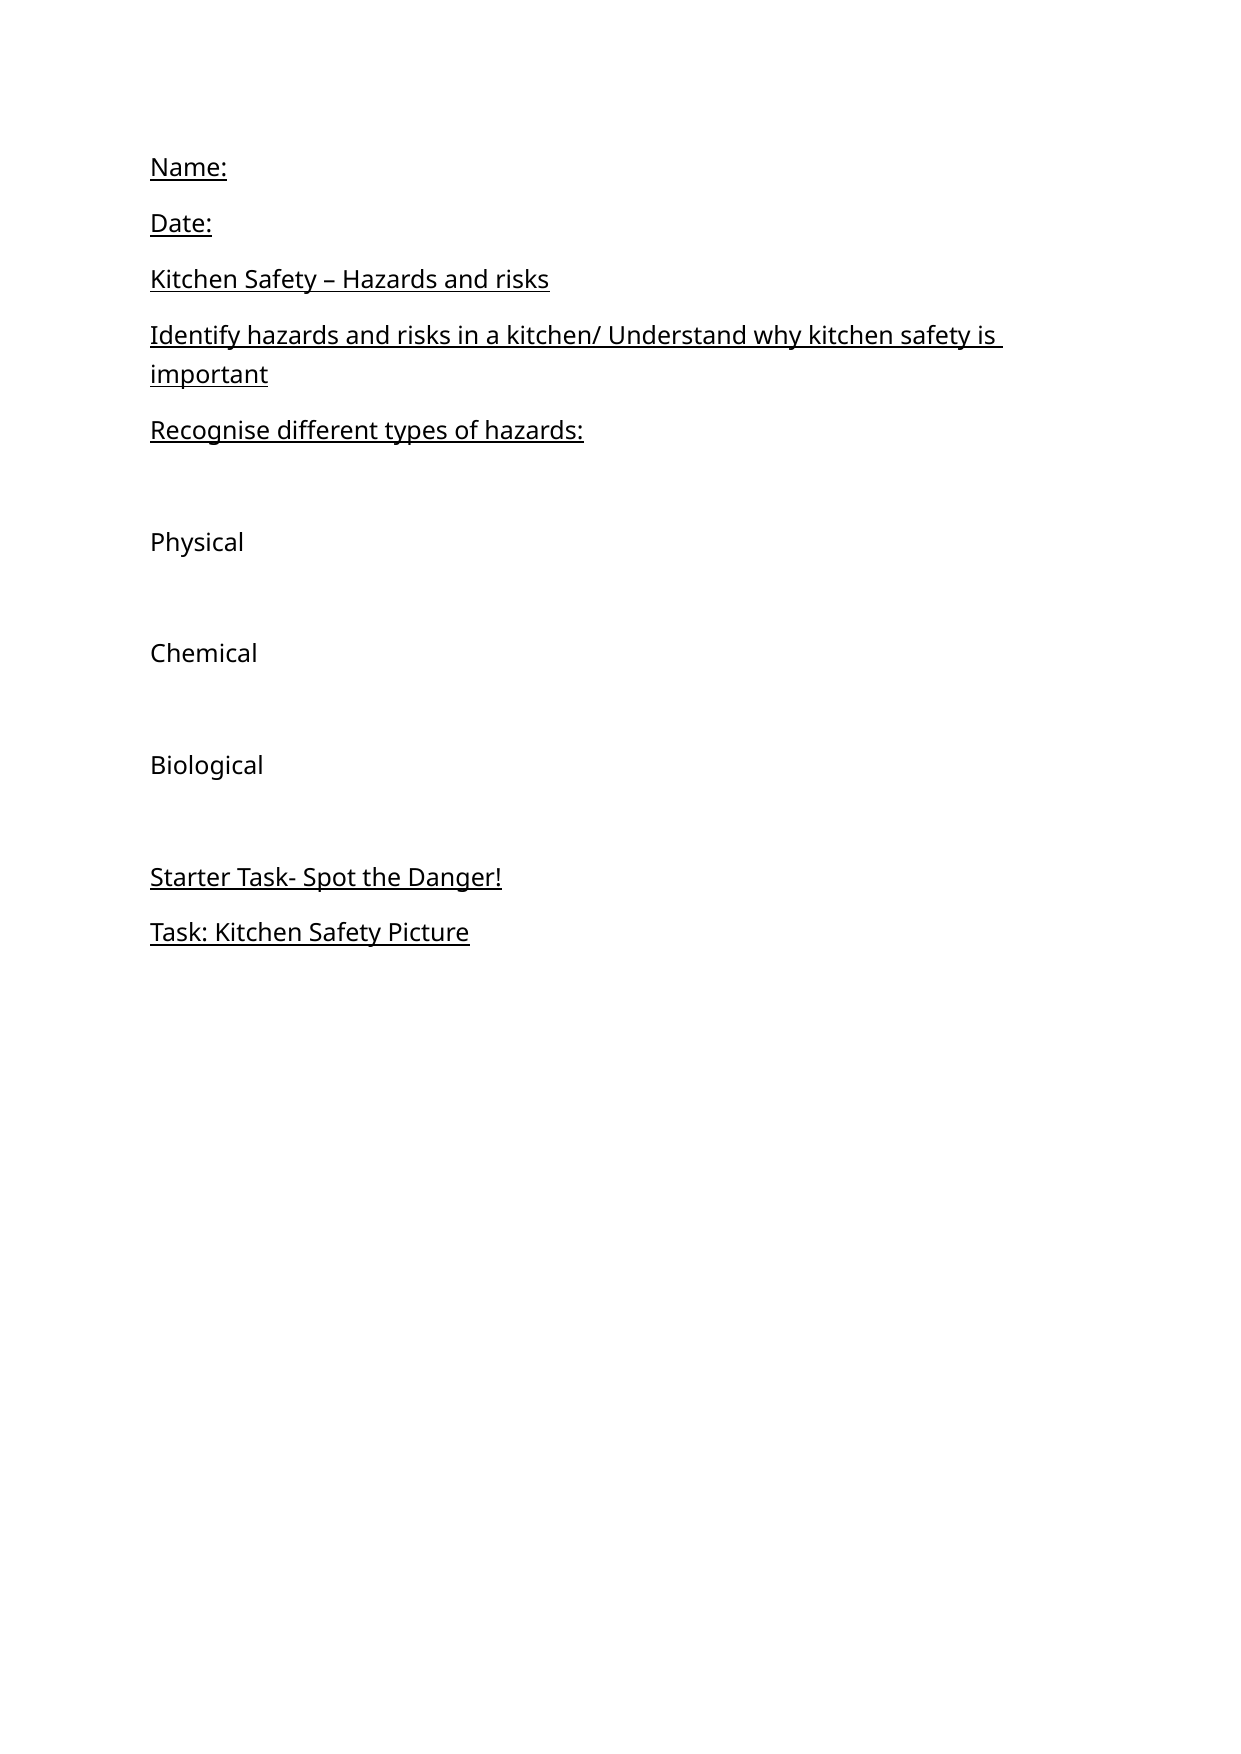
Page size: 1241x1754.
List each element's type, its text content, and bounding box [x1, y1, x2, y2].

text Identify hazards and risks in a kitchen/ Understand why kitchen safety is important [150, 317, 1090, 391]
text Chemical [150, 636, 1090, 670]
text Physical [150, 524, 1090, 558]
text Kitchen Safety – Hazards and risks [150, 262, 1090, 296]
text Starter Task- Spot the Danger! [150, 859, 1090, 893]
text Task: Kitchen Safety Picture [150, 915, 1090, 949]
text Recognise different types of hazards: [150, 412, 1090, 447]
text Date: [150, 206, 1090, 240]
text Name: [150, 150, 1090, 184]
text Biological [150, 747, 1090, 782]
